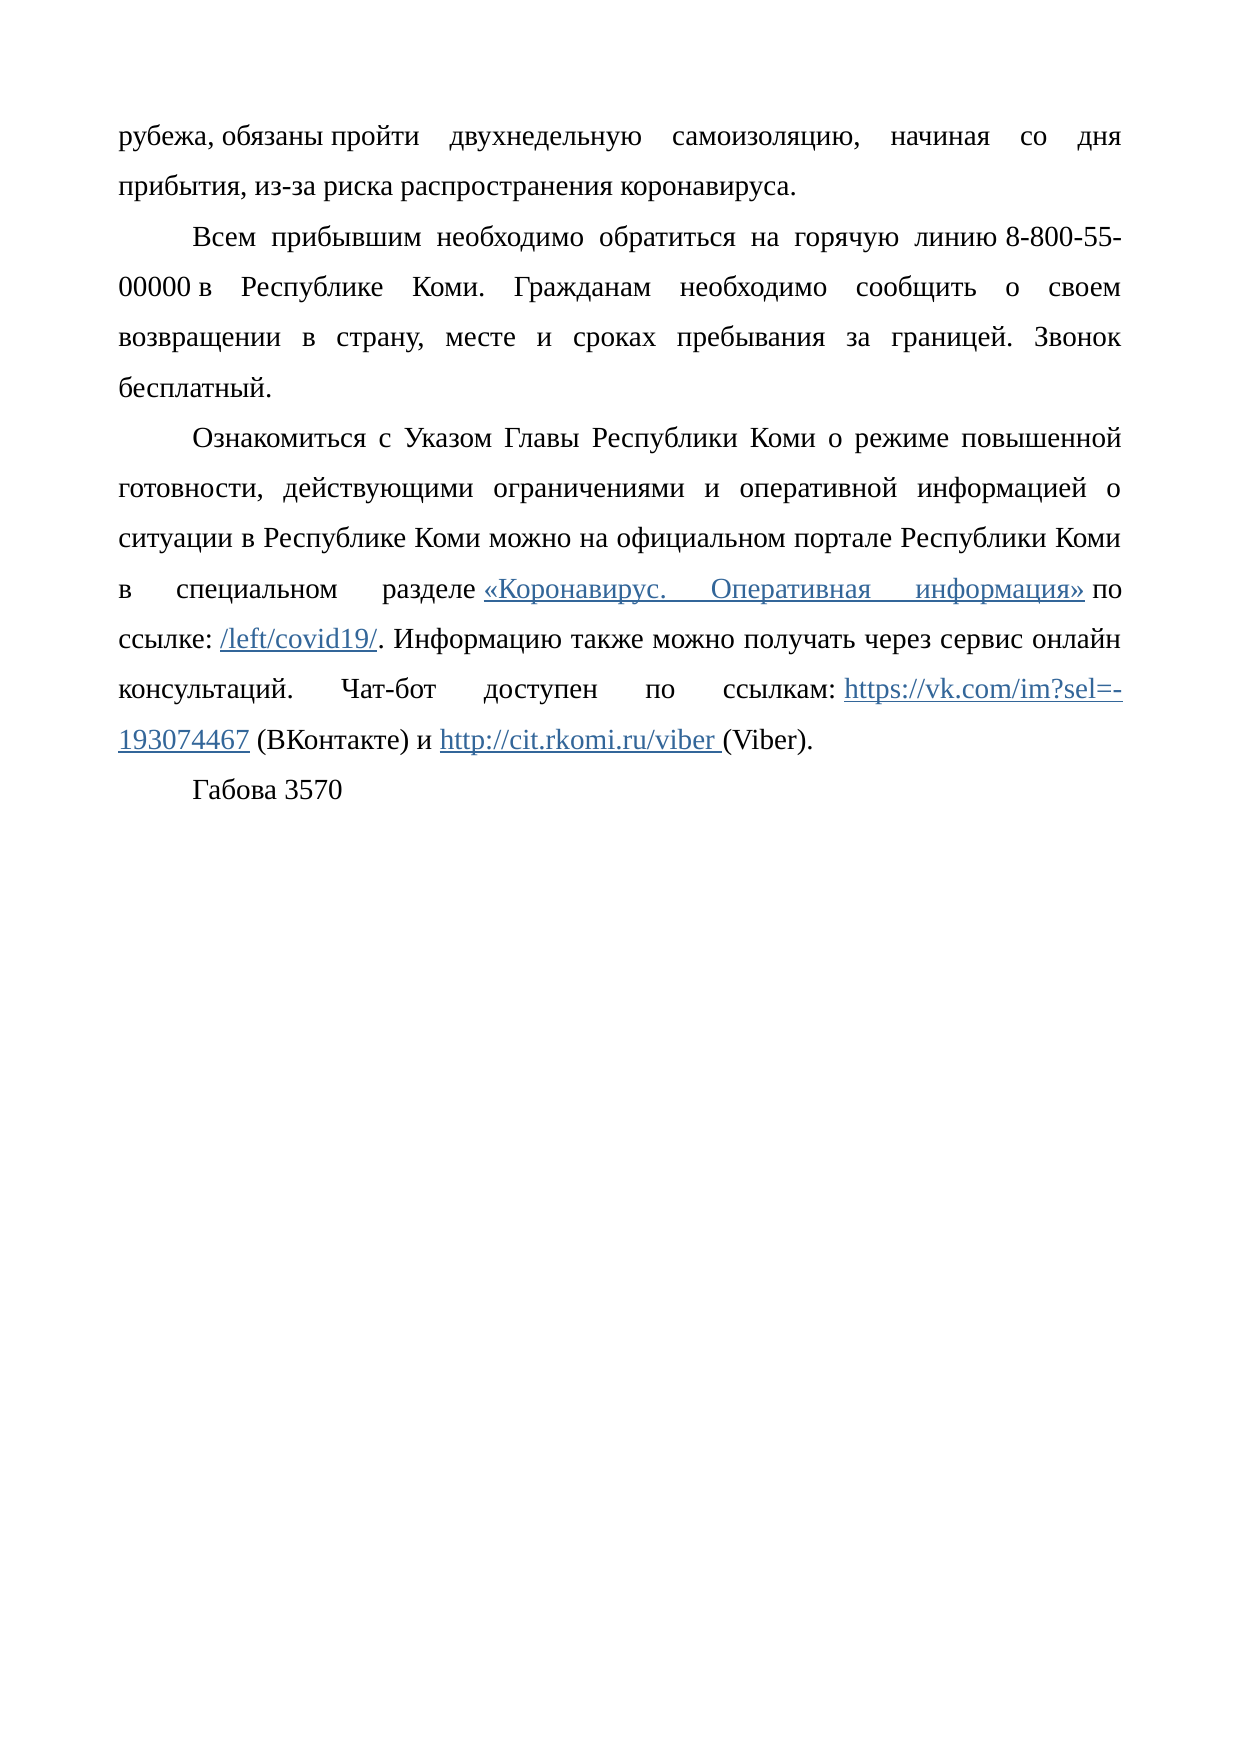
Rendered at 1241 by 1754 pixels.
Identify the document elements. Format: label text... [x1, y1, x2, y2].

text рубежа, обязаны пройти двухнедельную самоизоляцию, начиная со дня прибытия, из-за риска распространения коронавируса. [118, 118, 1122, 202]
text Габова 3570 [118, 772, 1122, 806]
text Ознакомиться с Указом Главы Республики Коми о режиме повышенной готовности, действующими ограничениями и оперативной информацией о ситуации в Республике Коми можно на официальном портале Республики Коми в специальном разделе «Коронавирус. Оперативная информация» по ссылке: /left/covid19/. Информацию также можно получать через сервис онлайн консультаций. Чат-бот доступен по ссылкам: https://vk.com/im?sel=-193074467 (ВКонтакте) и http://cit.rkomi.ru/viber (Viber). [118, 420, 1122, 755]
text Всем прибывшим необходимо обратиться на горячую линию 8-800-55-00000 в Республике Коми. Гражданам необходимо сообщить о своем возвращении в страну, месте и сроках пребывания за границей. Звонок бесплатный. [118, 219, 1122, 403]
